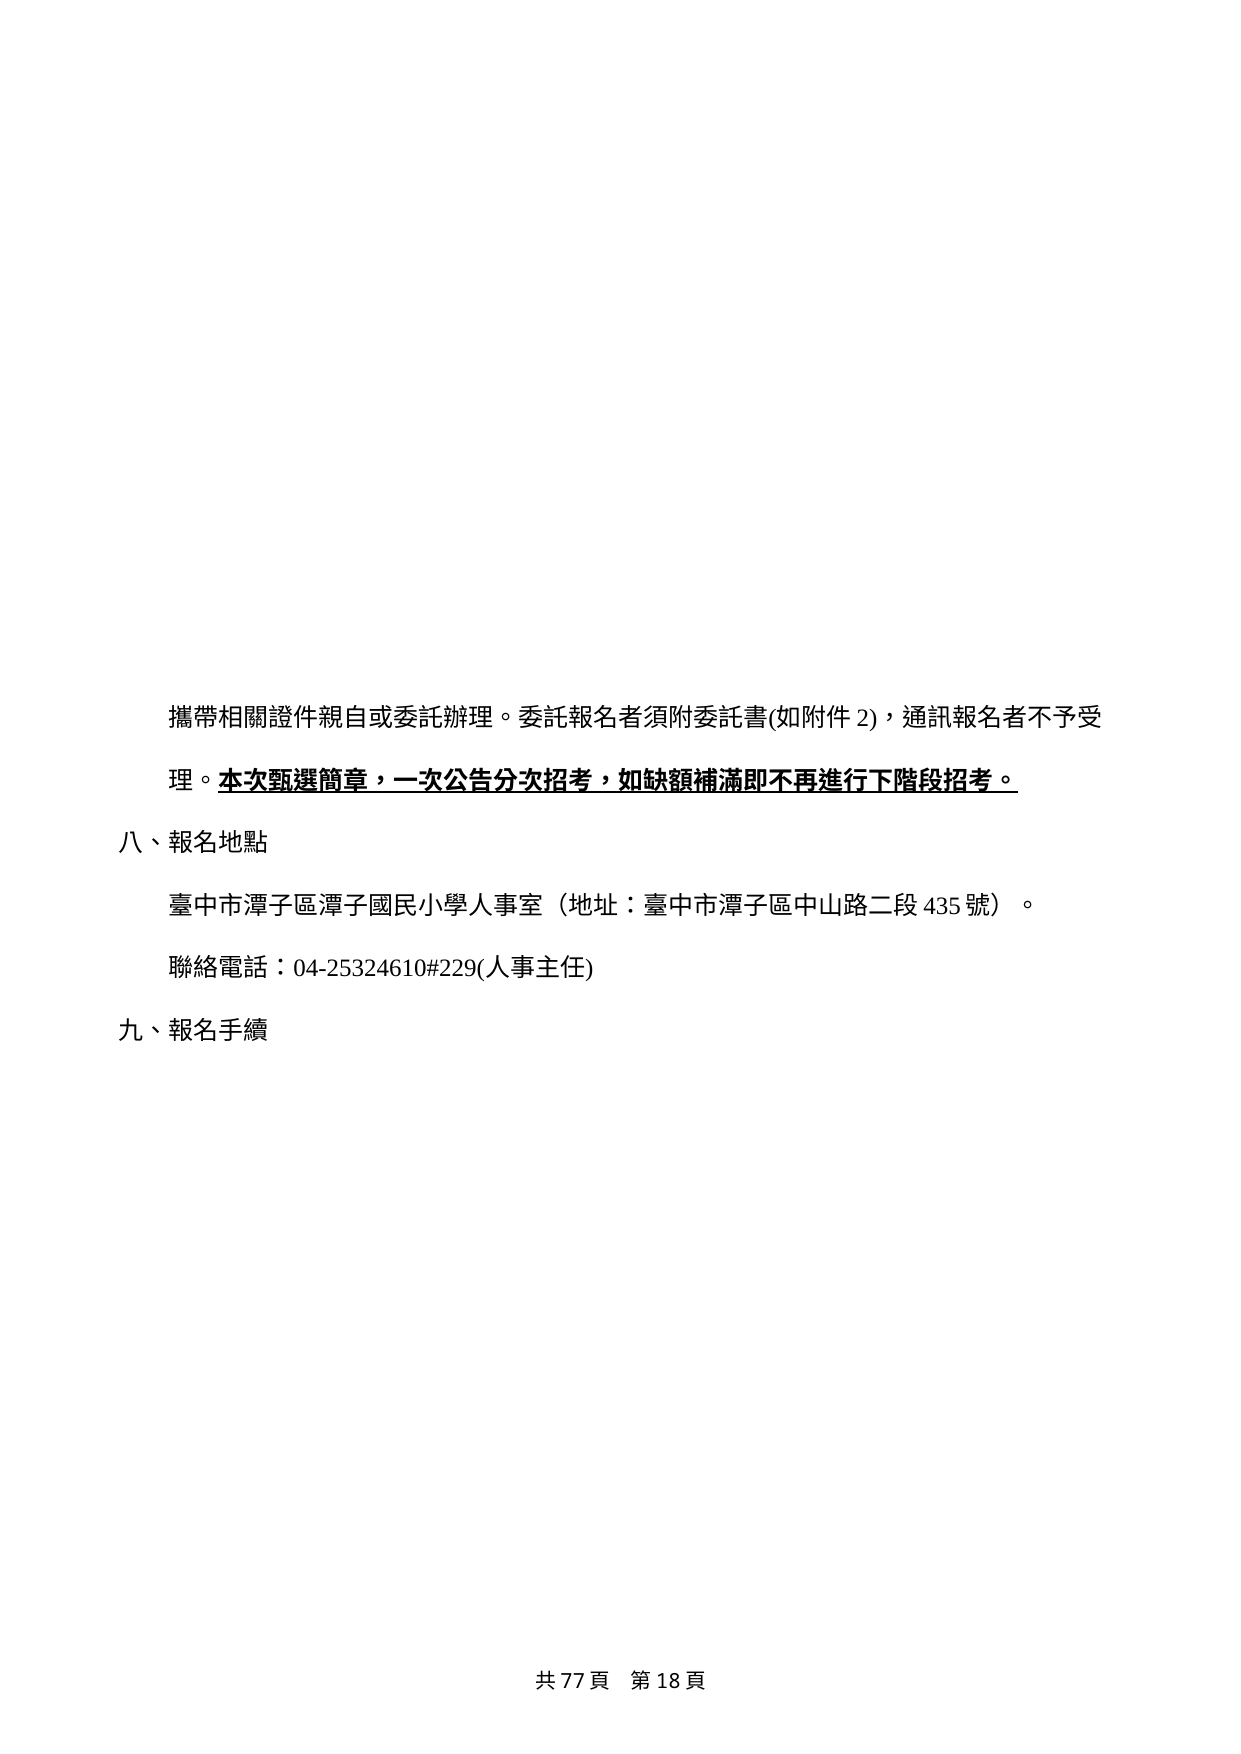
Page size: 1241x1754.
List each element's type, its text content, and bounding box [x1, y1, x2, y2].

text 八、報名地點 臺中市潭子區潭子國民小學人事室（地址：臺中市潭子區中山路二段435號）。 [118, 799, 1122, 924]
text 聯絡電話：04-25324610#229(人事主任) [168, 924, 1122, 987]
text 九、報名手續 [118, 987, 1122, 1049]
text 攜帶相關證件親自或委託辦理。委託報名者須附委託書(如附件2)，通訊報名者不予受理。本次甄選簡章，一次公告分次招考，如缺額補滿即不再進行下階段招考。 [118, 674, 1122, 799]
